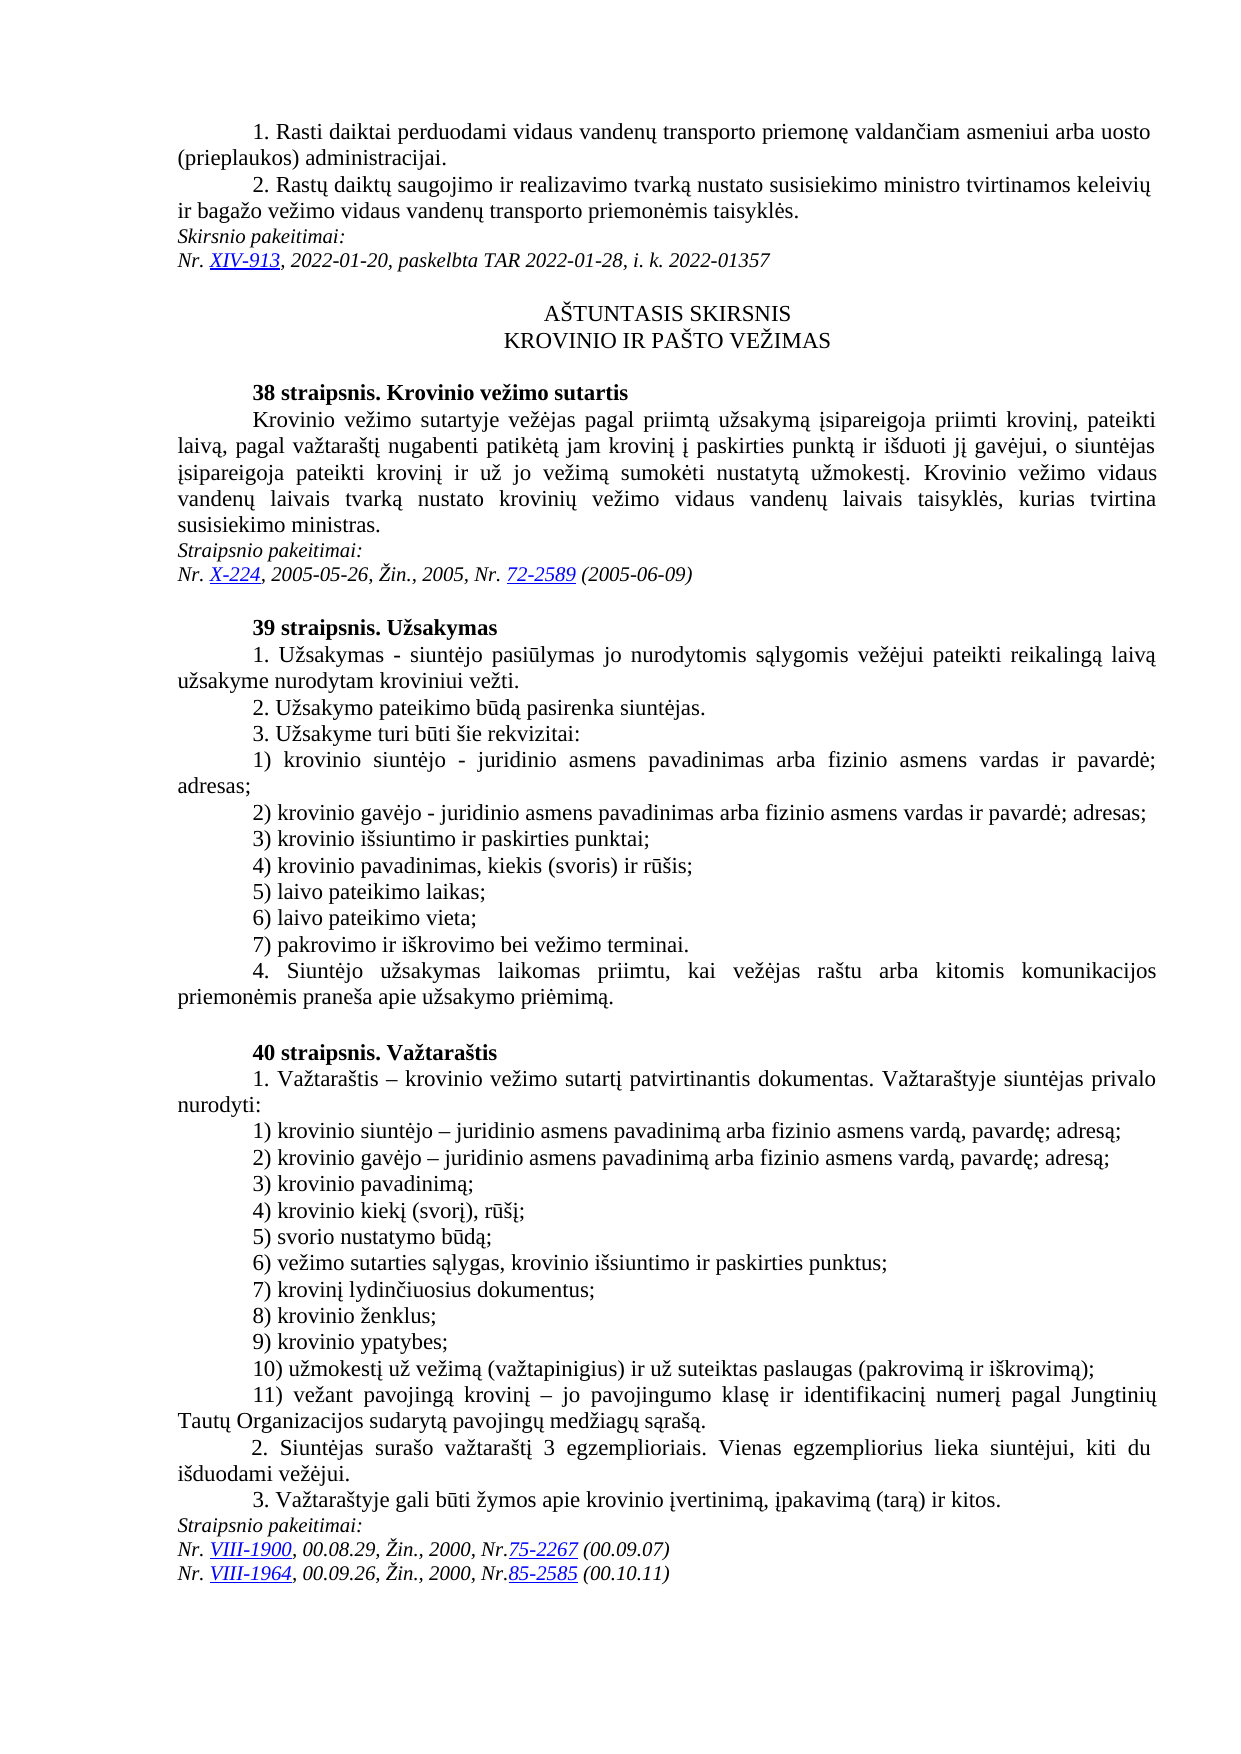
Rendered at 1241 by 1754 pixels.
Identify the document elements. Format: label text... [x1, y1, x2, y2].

text AŠTUNTASIS SKIRSNIS [177, 300, 1158, 327]
text 6) laivo pateikimo vieta; [177, 904, 1158, 931]
text 2) krovinio gavėjo - juridinio asmens pavadinimas arba fizinio asmens vardas ir pavardė; adresas; [177, 799, 1158, 825]
text 4) krovinio pavadinimas, kiekis (svoris) ir rūšis; [177, 852, 1158, 878]
text 2. Siuntėjas surašo važtaraštį 3 egzemplioriais. Vienas egzempliorius lieka siuntėjui, kiti du išduodami vežėjui. [177, 1434, 1152, 1487]
text 7) pakrovimo ir iškrovimo bei vežimo terminai. [177, 931, 1158, 957]
text 5) laivo pateikimo laikas; [177, 878, 1158, 904]
text 2) krovinio gavėjo – juridinio asmens pavadinimą arba fizinio asmens vardą, pavardę; adresą; [177, 1144, 1158, 1170]
text KROVINIO IR PAŠTO VEŽIMAS [177, 327, 1158, 353]
text 3) krovinio pavadinimą; [177, 1170, 1158, 1197]
text 40 straipsnis. Važtaraštis [177, 1038, 1158, 1065]
text 3. Užsakyme turi būti šie rekvizitai: [177, 720, 1158, 746]
text 2. Rastų daiktų saugojimo ir realizavimo tvarką nustato susisiekimo ministro tvirtinamos keleivių ir bagažo vežimo vidaus vandenų transporto priemonėmis taisyklės. [177, 171, 1152, 223]
text 1. Rasti daiktai perduodami vidaus vandenų transporto priemonę valdančiam asmeniui arba uosto (prieplaukos) administracijai. [177, 118, 1152, 171]
text Nr. VIII-1964, 00.09.26, Žin., 2000, Nr.85-2585 (00.10.11) [177, 1561, 1158, 1585]
text 4) krovinio kiekį (svorį), rūšį; [177, 1197, 1158, 1223]
text Nr. VIII-1900, 00.08.29, Žin., 2000, Nr.75-2267 (00.09.07) [177, 1537, 1158, 1561]
text 6) vežimo sutarties sąlygas, krovinio išsiuntimo ir paskirties punktus; [177, 1249, 1158, 1276]
text 4. Siuntėjo užsakymas laikomas priimtu, kai vežėjas raštu arba kitomis komunikacijos priemonėmis praneša apie užsakymo priėmimą. [177, 957, 1158, 1010]
text Krovinio vežimo sutartyje vežėjas pagal priimtą užsakymą įsipareigoja priimti krovinį, pateikti laivą, pagal važtaraštį nugabenti patikėtą jam krovinį į paskirties punktą ir išduoti jį gavėjui, o siuntėjas įsipareigoja pateikti krovinį ir už jo vežimą sumokėti nustatytą užmokestį. Krovinio vežimo vidaus vandenų laivais tvarką nustato krovinių vežimo vidaus vandenų laivais taisyklės, kurias tvirtina susisiekimo ministras. [177, 406, 1158, 538]
text 2. Užsakymo pateikimo būdą pasirenka siuntėjas. [177, 693, 1158, 720]
text 1) krovinio siuntėjo - juridinio asmens pavadinimas arba fizinio asmens vardas ir pavardė; adresas; [177, 746, 1158, 799]
text Straipsnio pakeitimai: [177, 538, 1158, 562]
text 3) krovinio išsiuntimo ir paskirties punktai; [177, 825, 1158, 852]
text 5) svorio nustatymo būdą; [177, 1223, 1158, 1249]
text 3. Važtaraštyje gali būti žymos apie krovinio įvertinimą, įpakavimą (tarą) ir kitos. [177, 1487, 1158, 1513]
text 38 straipsnis. Krovinio vežimo sutartis [177, 379, 1158, 406]
text 39 straipsnis. Užsakymas [177, 614, 1158, 641]
text Skirsnio pakeitimai: [177, 223, 1152, 248]
text Straipsnio pakeitimai: [177, 1513, 1158, 1537]
text 1) krovinio siuntėjo – juridinio asmens pavadinimą arba fizinio asmens vardą, pavardę; adresą; [177, 1118, 1158, 1144]
text 8) krovinio ženklus; [177, 1302, 1158, 1328]
text 1. Važtaraštis – krovinio vežimo sutartį patvirtinantis dokumentas. Važtaraštyje siuntėjas privalo nurodyti: [177, 1065, 1158, 1118]
text 7) krovinį lydinčiuosius dokumentus; [177, 1276, 1158, 1302]
text Nr. XIV-913, 2022-01-20, paskelbta TAR 2022-01-28, i. k. 2022-01357 [177, 248, 1152, 272]
text Nr. X-224, 2005-05-26, Žin., 2005, Nr. 72-2589 (2005-06-09) [177, 562, 1158, 586]
text 11) vežant pavojingą krovinį – jo pavojingumo klasę ir identifikacinį numerį pagal Jungtinių Tautų Organizacijos sudarytą pavojingų medžiagų sąrašą. [177, 1381, 1158, 1434]
text 1. Užsakymas - siuntėjo pasiūlymas jo nurodytomis sąlygomis vežėjui pateikti reikalingą laivą užsakyme nurodytam kroviniui vežti. [177, 641, 1158, 693]
text 10) užmokestį už vežimą (važtapinigius) ir už suteiktas paslaugas (pakrovimą ir iškrovimą); [177, 1355, 1158, 1381]
text 9) krovinio ypatybes; [177, 1328, 1158, 1355]
